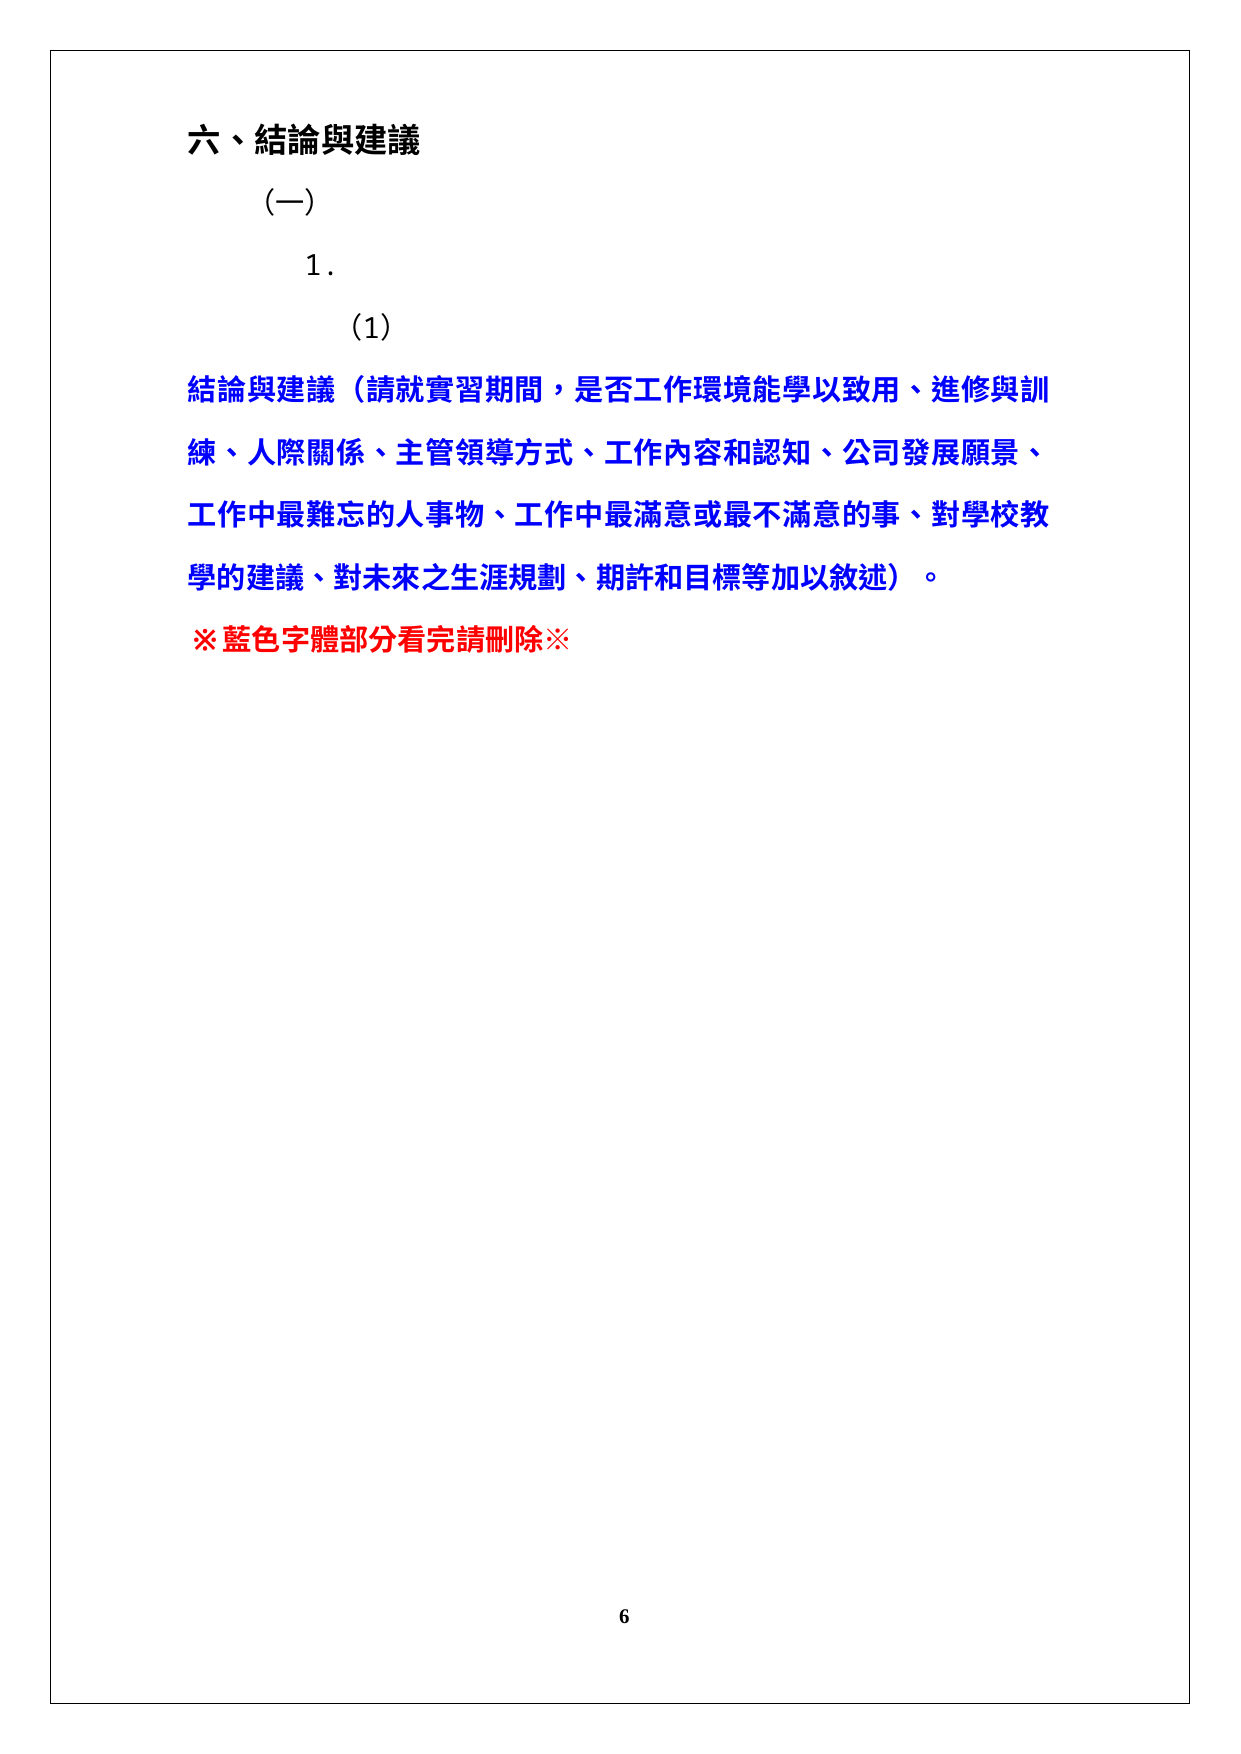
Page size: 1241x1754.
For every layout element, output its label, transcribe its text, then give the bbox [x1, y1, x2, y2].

text 1. [187, 221, 1053, 284]
text （1） [187, 284, 1053, 346]
text 結論與建議（請就實習期間，是否工作環境能學以致用、進修與訓練、人際關係、主管領導方式、工作內容和認知、公司發展願景、工作中最難忘的人事物、工作中最滿意或最不滿意的事、對學校教學的建議、對未來之生涯規劃、期許和目標等加以敘述）。 [187, 346, 1053, 596]
text ※藍色字體部分看完請刪除※ [187, 596, 1053, 659]
text 六、結論與建議 [187, 96, 1053, 159]
text （一） [187, 159, 1053, 221]
